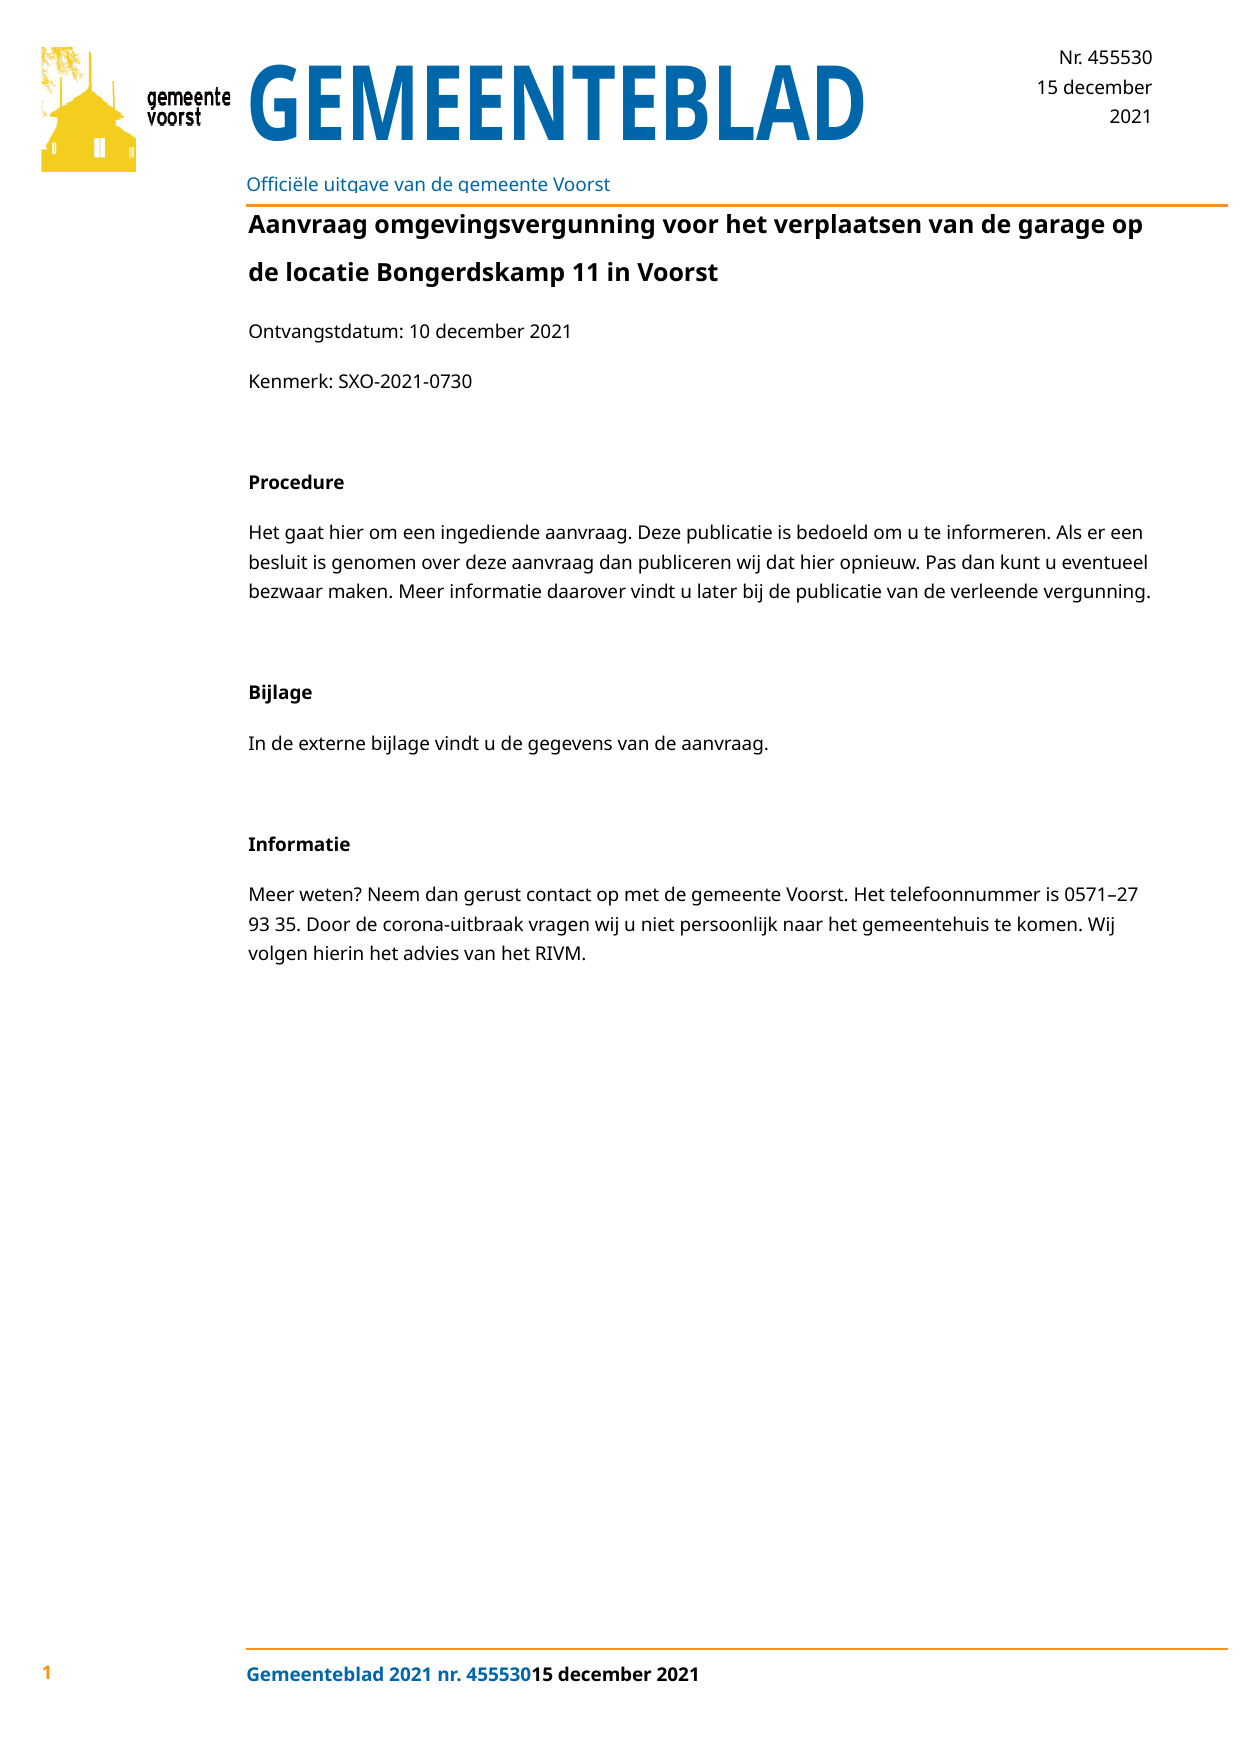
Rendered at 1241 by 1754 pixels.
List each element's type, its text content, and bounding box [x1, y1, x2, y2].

text Bijlage [248, 679, 1152, 705]
text Meer weten? Neem dan gerust contact op met de gemeente Voorst. Het telefoonnummer is 0571–27 93 35. Door de corona-uitbraak vragen wij u niet persoonlijk naar het gemeentehuis te komen. Wij volgen hierin het advies van het RIVM. [248, 881, 1152, 966]
text Kenmerk: SXO-2021-0730 [248, 368, 1152, 394]
text Procedure [248, 469, 1152, 495]
text Het gaat hier om een ingediende aanvraag. Deze publicatie is bedoeld om u te informeren. Als er een besluit is genomen over deze aanvraag dan publiceren wij dat hier opnieuw. Pas dan kunt u eventueel bezwaar maken. Meer informatie daarover vindt u later bij de publicatie van de verleende vergunning. [248, 519, 1152, 604]
text In de externe bijlage vindt u de gegevens van de aanvraag. [248, 730, 1152, 756]
text Ontvangstdatum: 10 december 2021 [248, 318, 1152, 344]
text Aanvraag omgevingsvergunning voor het verplaatsen van de garage op de locatie Bongerdskamp 11 in Voorst [248, 207, 1152, 288]
picture [41, 47, 231, 172]
text Informatie [248, 831, 1152, 857]
